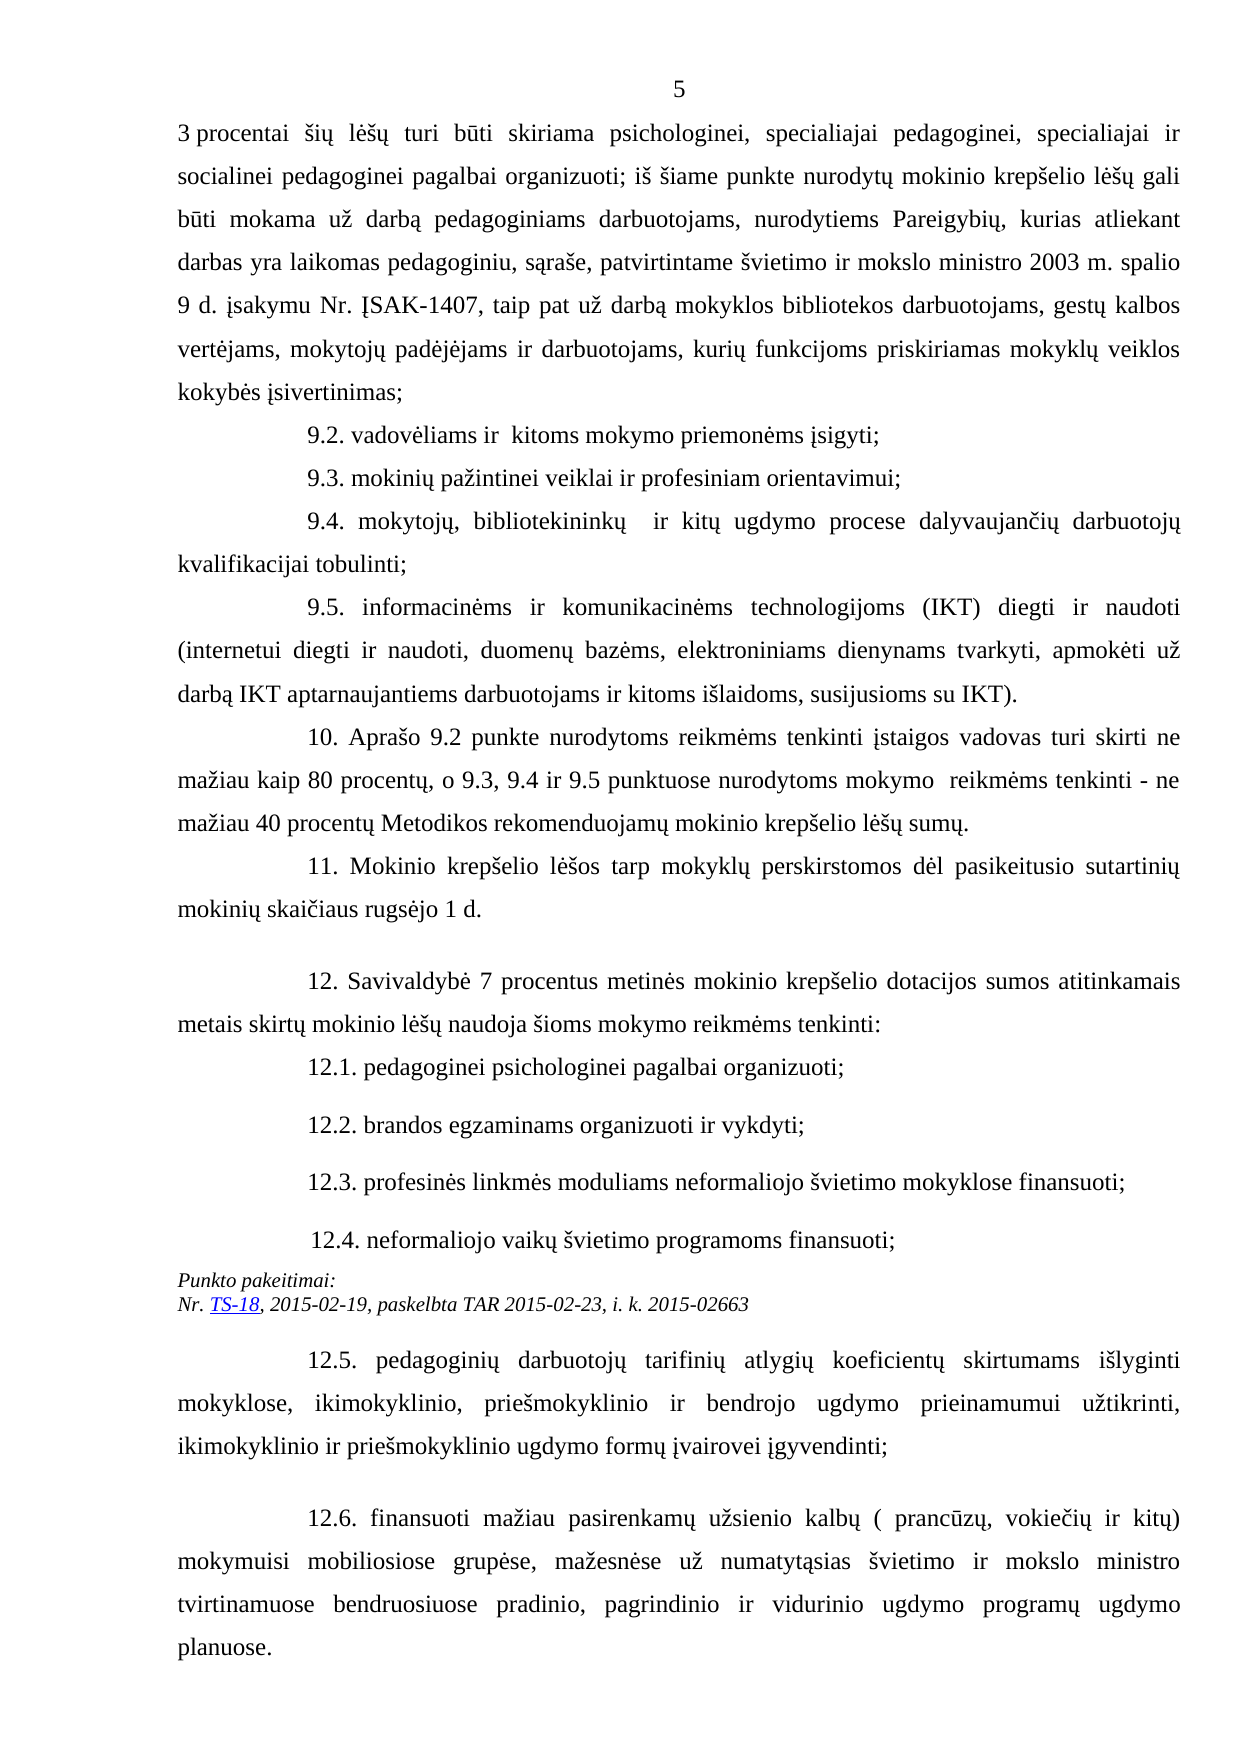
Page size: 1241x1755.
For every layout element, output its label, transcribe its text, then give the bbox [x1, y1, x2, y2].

text Nr. TS-18, 2015-02-19, paskelbta TAR 2015-02-23, i. k. 2015-02663 [177, 1292, 1181, 1316]
text 12.1. pedagoginei psichologinei pagalbai organizuoti; [207, 1052, 1181, 1081]
text 10. Aprašo 9.2 punkte nurodytoms reikmėms tenkinti įstaigos vadovas turi skirti ne mažiau kaip 80 procentų, o 9.3, 9.4 ir 9.5 punktuose nurodytoms mokymo reikmėms tenkinti - ne mažiau 40 procentų Metodikos rekomenduojamų mokinio krepšelio lėšų sumų. [177, 722, 1181, 837]
text 12.4. neformaliojo vaikų švietimo programoms finansuoti; [177, 1225, 1181, 1254]
text 12.2. brandos egzaminams organizuoti ir vykdyti; [207, 1110, 1181, 1139]
text 9.4. mokytojų, bibliotekininkų ir kitų ugdymo procese dalyvaujančių darbuotojų kvalifikacijai tobulinti; [177, 506, 1181, 578]
text 9.5. informacinėms ir komunikacinėms technologijoms (IKT) diegti ir naudoti (internetui diegti ir naudoti, duomenų bazėms, elektroniniams dienynams tvarkyti, apmokėti už darbą IKT aptarnaujantiems darbuotojams ir kitoms išlaidoms, susijusioms su IKT). [177, 592, 1181, 707]
text 12.5. pedagoginių darbuotojų tarifinių atlygių koeficientų skirtumams išlyginti mokyklose, ikimokyklinio, priešmokyklinio ir bendrojo ugdymo prieinamumui užtikrinti, ikimokyklinio ir priešmokyklinio ugdymo formų įvairovei įgyvendinti; [177, 1345, 1181, 1460]
text Punkto pakeitimai: [177, 1268, 1181, 1292]
text 9.2. vadovėliams ir kitoms mokymo priemonėms įsigyti; [177, 420, 1181, 449]
text 9.3. mokinių pažintinei veiklai ir profesiniam orientavimui; [177, 463, 1181, 492]
text 12.3. profesinės linkmės moduliams neformaliojo švietimo mokyklose finansuoti; [207, 1167, 1181, 1196]
text 11. Mokinio krepšelio lėšos tarp mokyklų perskirstomos dėl pasikeitusio sutartinių mokinių skaičiaus rugsėjo 1 d. [177, 851, 1181, 923]
text 12. Savivaldybė 7 procentus metinės mokinio krepšelio dotacijos sumos atitinkamais metais skirtų mokinio lėšų naudoja šioms mokymo reikmėms tenkinti: [177, 966, 1181, 1038]
text 12.6. finansuoti mažiau pasirenkamų užsienio kalbų ( prancūzų, vokiečių ir kitų) mokymuisi mobiliosiose grupėse, mažesnėse už numatytąsias švietimo ir mokslo ministro tvirtinamuose bendruosiuose pradinio, pagrindinio ir vidurinio ugdymo programų ugdymo planuose. [177, 1503, 1181, 1661]
text 3 procentai šių lėšų turi būti skiriama psichologinei, specialiajai pedagoginei, specialiajai ir socialinei pedagoginei pagalbai organizuoti; iš šiame punkte nurodytų mokinio krepšelio lėšų gali būti mokama už darbą pedagoginiams darbuotojams, nurodytiems Pareigybių, kurias atliekant darbas yra laikomas pedagoginiu, sąraše, patvirtintame švietimo ir mokslo ministro 2003 m. spalio 9 d. įsakymu Nr. ĮSAK-1407, taip pat už darbą mokyklos bibliotekos darbuotojams, gestų kalbos vertėjams, mokytojų padėjėjams ir darbuotojams, kurių funkcijoms priskiriamas mokyklų veiklos kokybės įsivertinimas; [177, 118, 1181, 406]
